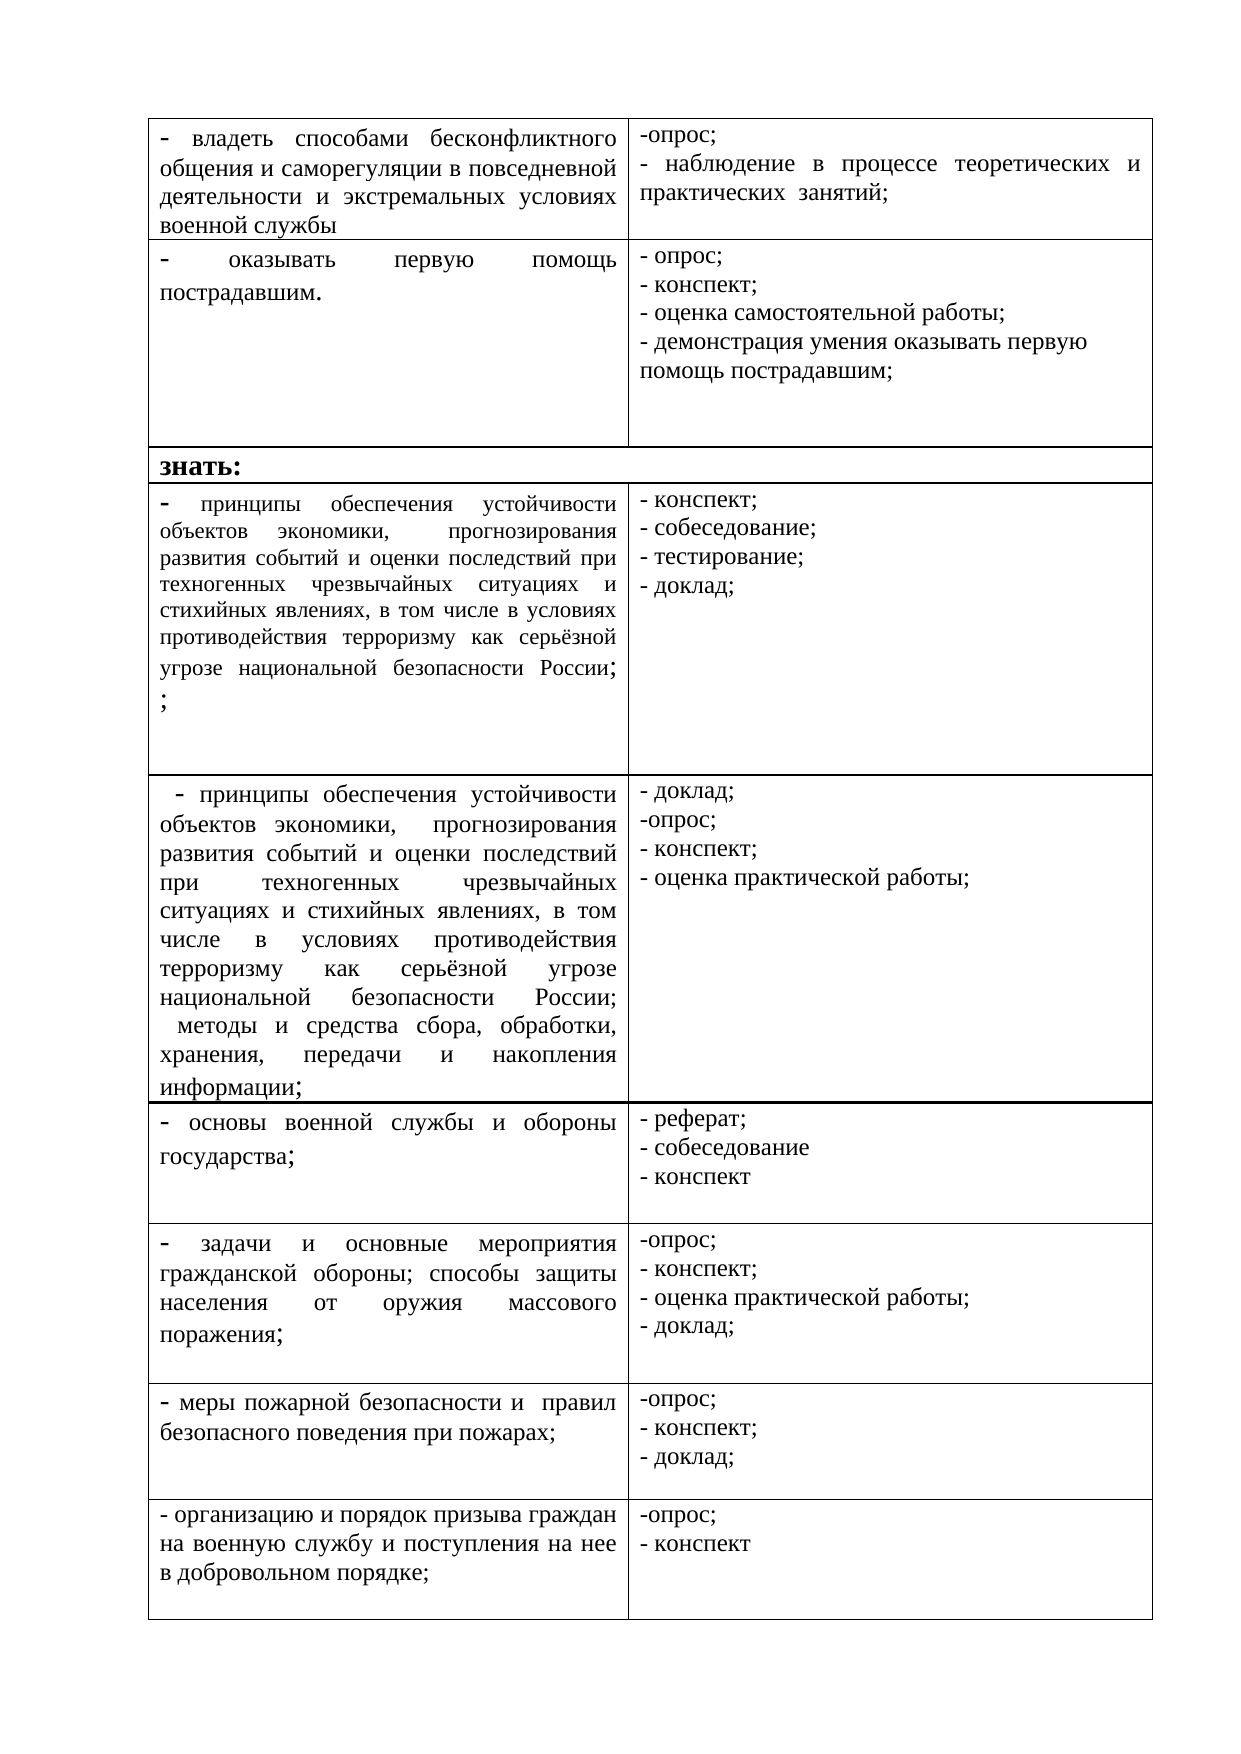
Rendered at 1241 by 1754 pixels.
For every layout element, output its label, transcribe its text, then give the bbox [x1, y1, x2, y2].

table_cell - реферат; - собеседование - конспект [629, 1104, 1152, 1223]
table_cell - принципы обеспечения устойчивости объектов экономики, прогнозирования развития событий и оценки последствий при техногенных чрезвычайных ситуациях и стихийных явлениях, в том числе в условиях противодействия терроризму как серьёзной угрозе национальной безопасности России; ; [149, 484, 628, 773]
table_cell - конспект; - собеседование; - тестирование; - доклад; [629, 484, 1152, 773]
table_cell - опрос; - конспект; - оценка самостоятельной работы; - демонстрация умения оказывать первую помощь пострадавшим; [629, 240, 1152, 446]
table_cell - организацию и порядок призыва граждан на военную службу и поступления на нее в добровольном порядке; [149, 1500, 628, 1619]
table_cell -опрос; - конспект; - оценка практической работы; - доклад; [629, 1224, 1152, 1382]
table_cell знать: [149, 448, 1152, 482]
table_cell -опрос; - наблюдение в процессе теоретических и практических занятий; [629, 119, 1152, 239]
table_cell - задачи и основные мероприятия гражданской обороны; способы защиты населения от оружия массового поражения; [149, 1224, 628, 1382]
table_cell -опрос; - конспект; - доклад; [629, 1384, 1152, 1498]
table_cell - основы военной службы и обороны государства; [149, 1104, 628, 1223]
table_cell - оказывать первую помощь пострадавшим. [149, 240, 628, 446]
table_cell - доклад; -опрос; - конспект; - оценка практической работы; [629, 776, 1152, 1101]
table_cell - меры пожарной безопасности и правил безопасного поведения при пожарах; [149, 1384, 628, 1498]
table_cell - принципы обеспечения устойчивости объектов экономики, прогнозирования развития событий и оценки последствий при техногенных чрезвычайных ситуациях и стихийных явлениях, в том числе в условиях противодействия терроризму как серьёзной угрозе национальной безопасности России; методы и средства сбора, обработки, хранения, передачи и накопления информации; [149, 776, 628, 1101]
table_cell - владеть способами бесконфликтного общения и саморегуляции в повседневной деятельности и экстремальных условиях военной службы [149, 119, 628, 239]
table_cell -опрос; - конспект [629, 1500, 1152, 1619]
